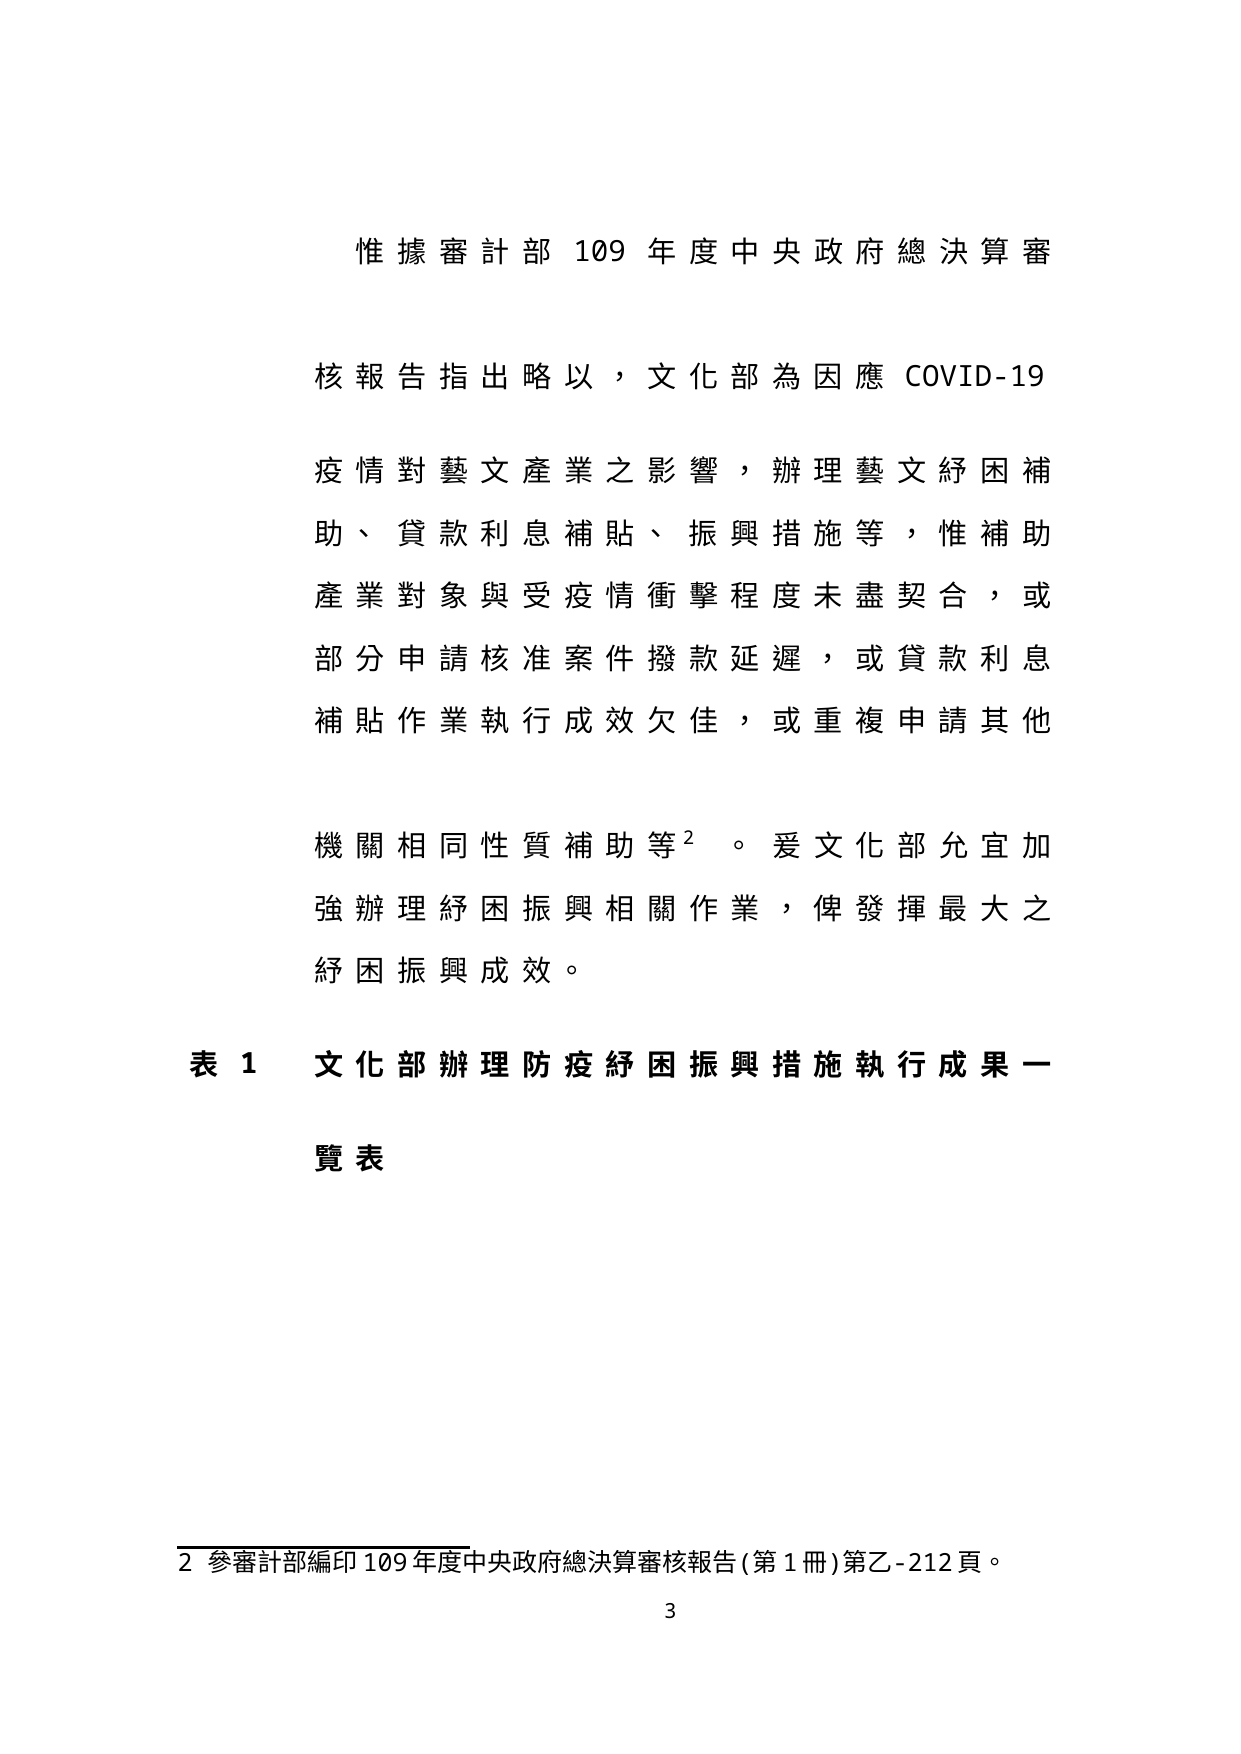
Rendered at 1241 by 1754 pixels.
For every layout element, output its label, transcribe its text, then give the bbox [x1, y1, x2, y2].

text 參審計部編印109年度中央政府總決算審核報告(第1冊)第乙-212頁。 [177, 1548, 1063, 1577]
text 惟據審計部109年度中央政府總決算審核報告指出略以，文化部為因應COVID-19疫情對藝文產業之影響，辦理藝文紓困補助、貸款利息補貼、振興措施等，惟補助產業對象與受疫情衝擊程度未盡契合，或部分申請核准案件撥款延遲，或貸款利息補貼作業執行成效欠佳，或重複申請其他機關相同性質補助等。爰文化部允宜加強辦理紓困振興相關作業，俾發揮最大之紓困振興成效。 [271, 177, 1058, 990]
text 表1 文化部辦理防疫紓困振興措施執行成果一覽表 [183, 990, 1058, 1177]
